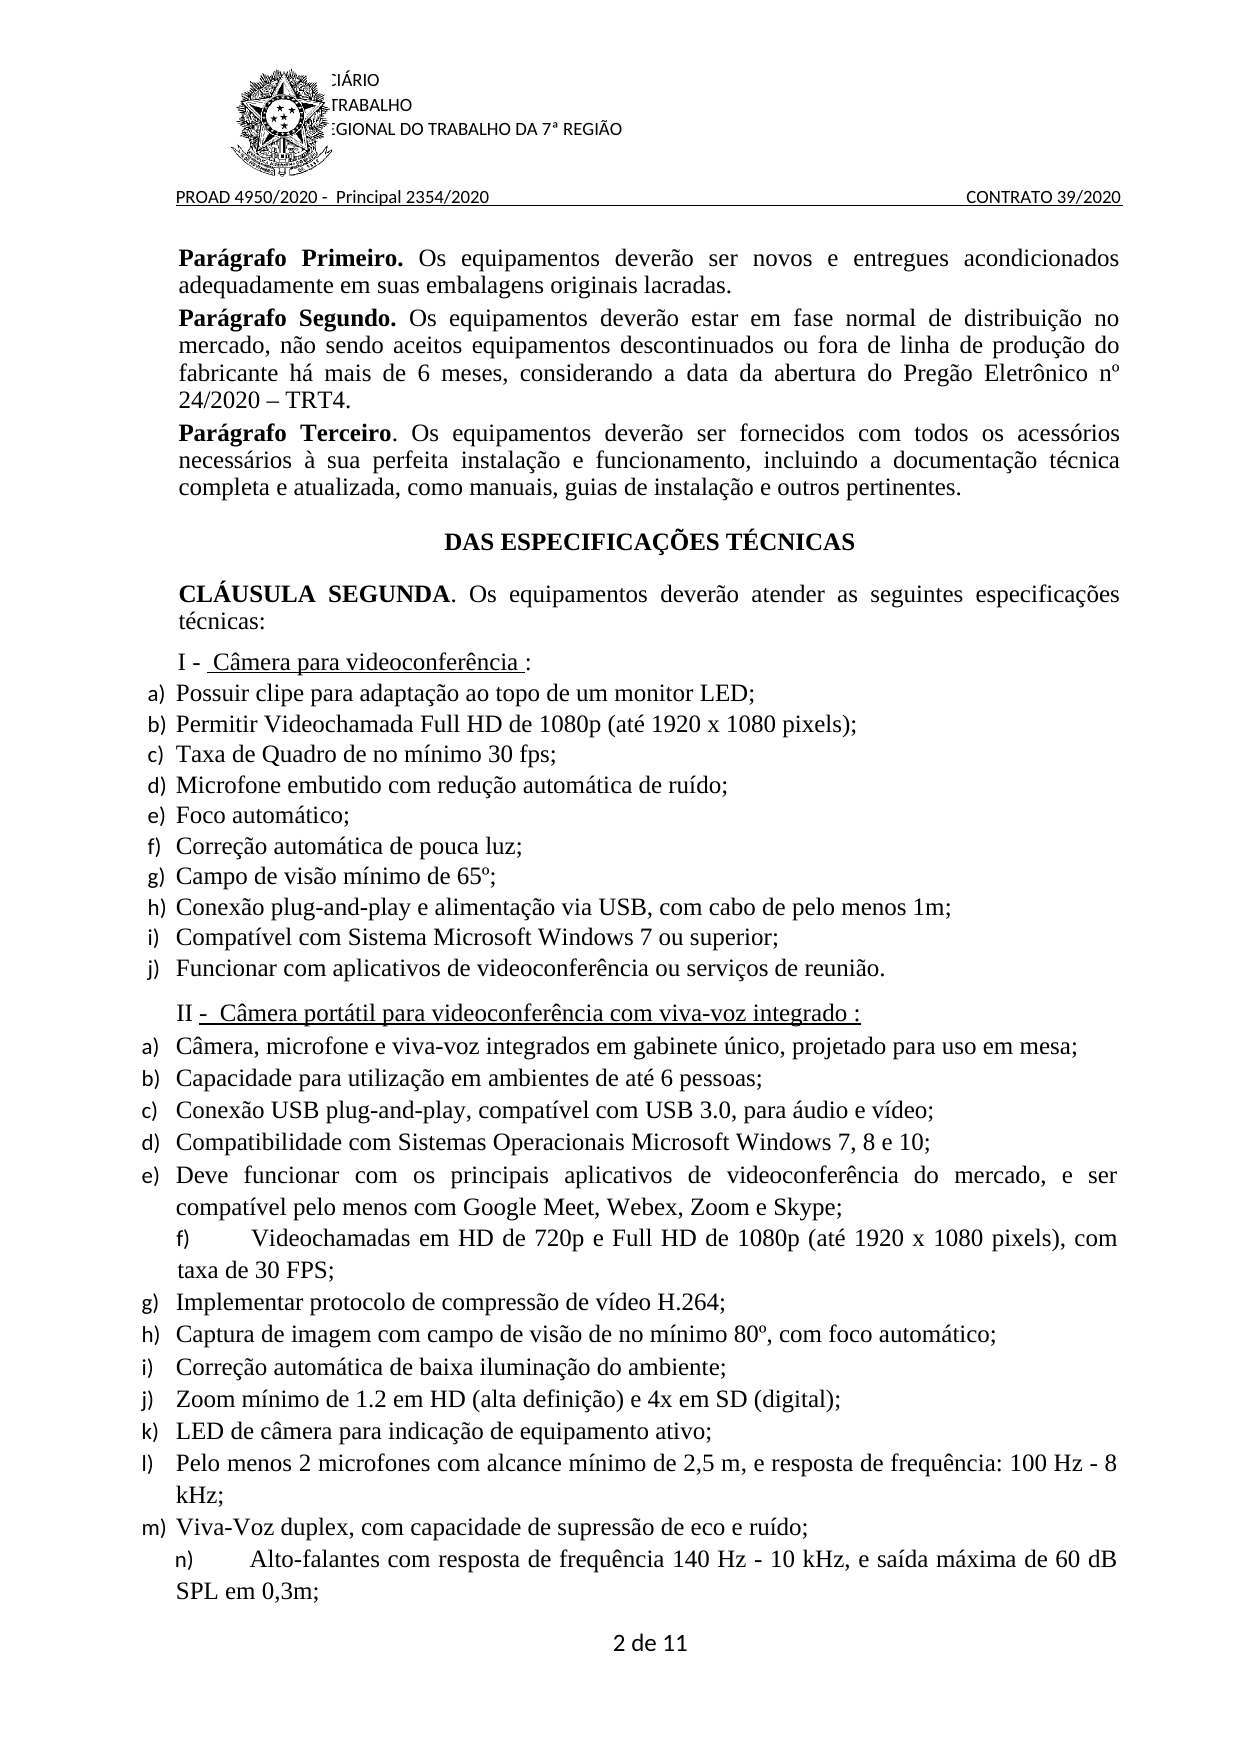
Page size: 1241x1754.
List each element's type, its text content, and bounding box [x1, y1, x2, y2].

list Funcionar com aplicativos de videoconferência ou serviços de reunião. [147, 954, 1120, 982]
list Deve funcionar com os principais aplicativos de videoconferência do mercado, e ser compatível pelo menos com Google Meet, Webex, Zoom e Skype; [141, 1160, 1118, 1220]
list Correção automática de pouca luz; [147, 832, 1120, 859]
list Viva-Voz duplex, com capacidade de supressão de eco e ruído; [141, 1512, 1118, 1541]
list Pelo menos 2 microfones com alcance mínimo de 2,5 m, e resposta de frequência: 100 Hz - 8 kHz; [141, 1448, 1118, 1509]
list Implementar protocolo de compressão de vídeo H.264; [141, 1287, 1118, 1316]
list Correção automática de baixa iluminação do ambiente; [141, 1352, 1118, 1381]
list Videochamadas em HD de 720p e Full HD de 1080p (até 1920 x 1080 pixels), com taxa de 30 FPS; [176, 1223, 1118, 1284]
list Foco automático; [147, 801, 1120, 829]
list Taxa de Quadro de no mínimo 30 fps; [147, 740, 1120, 768]
list Câmera, microfone e viva-voz integrados em gabinete único, projetado para uso em mesa; [141, 1031, 1118, 1060]
list Possuir clipe para adaptação ao topo de um monitor LED; [147, 679, 1120, 707]
list Capacidade para utilização em ambientes de até 6 pessoas; [141, 1063, 1118, 1092]
text II - Câmera portátil para videoconferência com viva-voz integrado : [176, 998, 1124, 1027]
list Compatibilidade com Sistemas Operacionais Microsoft Windows 7, 8 e 10; [141, 1127, 1118, 1157]
list Captura de imagem com campo de visão de no mínimo 80º, com foco automático; [141, 1319, 1118, 1348]
text Parágrafo Primeiro. Os equipamentos deverão ser novos e entregues acondicionados adequadamente em suas embalagens originais lacradas. [178, 244, 1120, 299]
list Permitir Videochamada Full HD de 1080p (até 1920 x 1080 pixels); [147, 710, 1120, 737]
list Conexão USB plug-and-play, compatível com USB 3.0, para áudio e vídeo; [141, 1095, 1118, 1124]
text Parágrafo Terceiro. Os equipamentos deverão ser fornecidos com todos os acessórios necessários à sua perfeita instalação e funcionamento, incluindo a documentação técnica completa e atualizada, como manuais, guias de instalação e outros pertinentes. [178, 419, 1120, 501]
list Conexão plug-and-play e alimentação via USB, com cabo de pelo menos 1m; [147, 893, 1120, 921]
list Zoom mínimo de 1.2 em HD (alta definição) e 4x em SD (digital); [141, 1384, 1118, 1413]
text CLÁUSULA SEGUNDA. Os equipamentos deverão atender as seguintes especificações técnicas: [178, 581, 1120, 635]
text Parágrafo Segundo. Os equipamentos deverão estar em fase normal de distribuição no mercado, não sendo aceitos equipamentos descontinuados ou fora de linha de produção do fabricante há mais de 6 meses, considerando a data da abertura do Pregão Eletrônico nº 24/2020 – TRT4. [178, 304, 1120, 414]
list Campo de visão mínimo de 65º; [147, 862, 1120, 890]
list Compatível com Sistema Microsoft Windows 7 ou superior; [147, 923, 1120, 951]
list LED de câmera para indicação de equipamento ativo; [141, 1416, 1118, 1445]
list Microfone embutido com redução automática de ruído; [147, 771, 1120, 798]
list Alto-falantes com resposta de frequência 140 Hz - 10 kHz, e saída máxima de 60 dB SPL em 0,3m; [174, 1544, 1118, 1605]
text I - Câmera para videoconferência : [177, 647, 1124, 675]
text DAS ESPECIFICAÇÕES TÉCNICAS [223, 527, 1076, 556]
